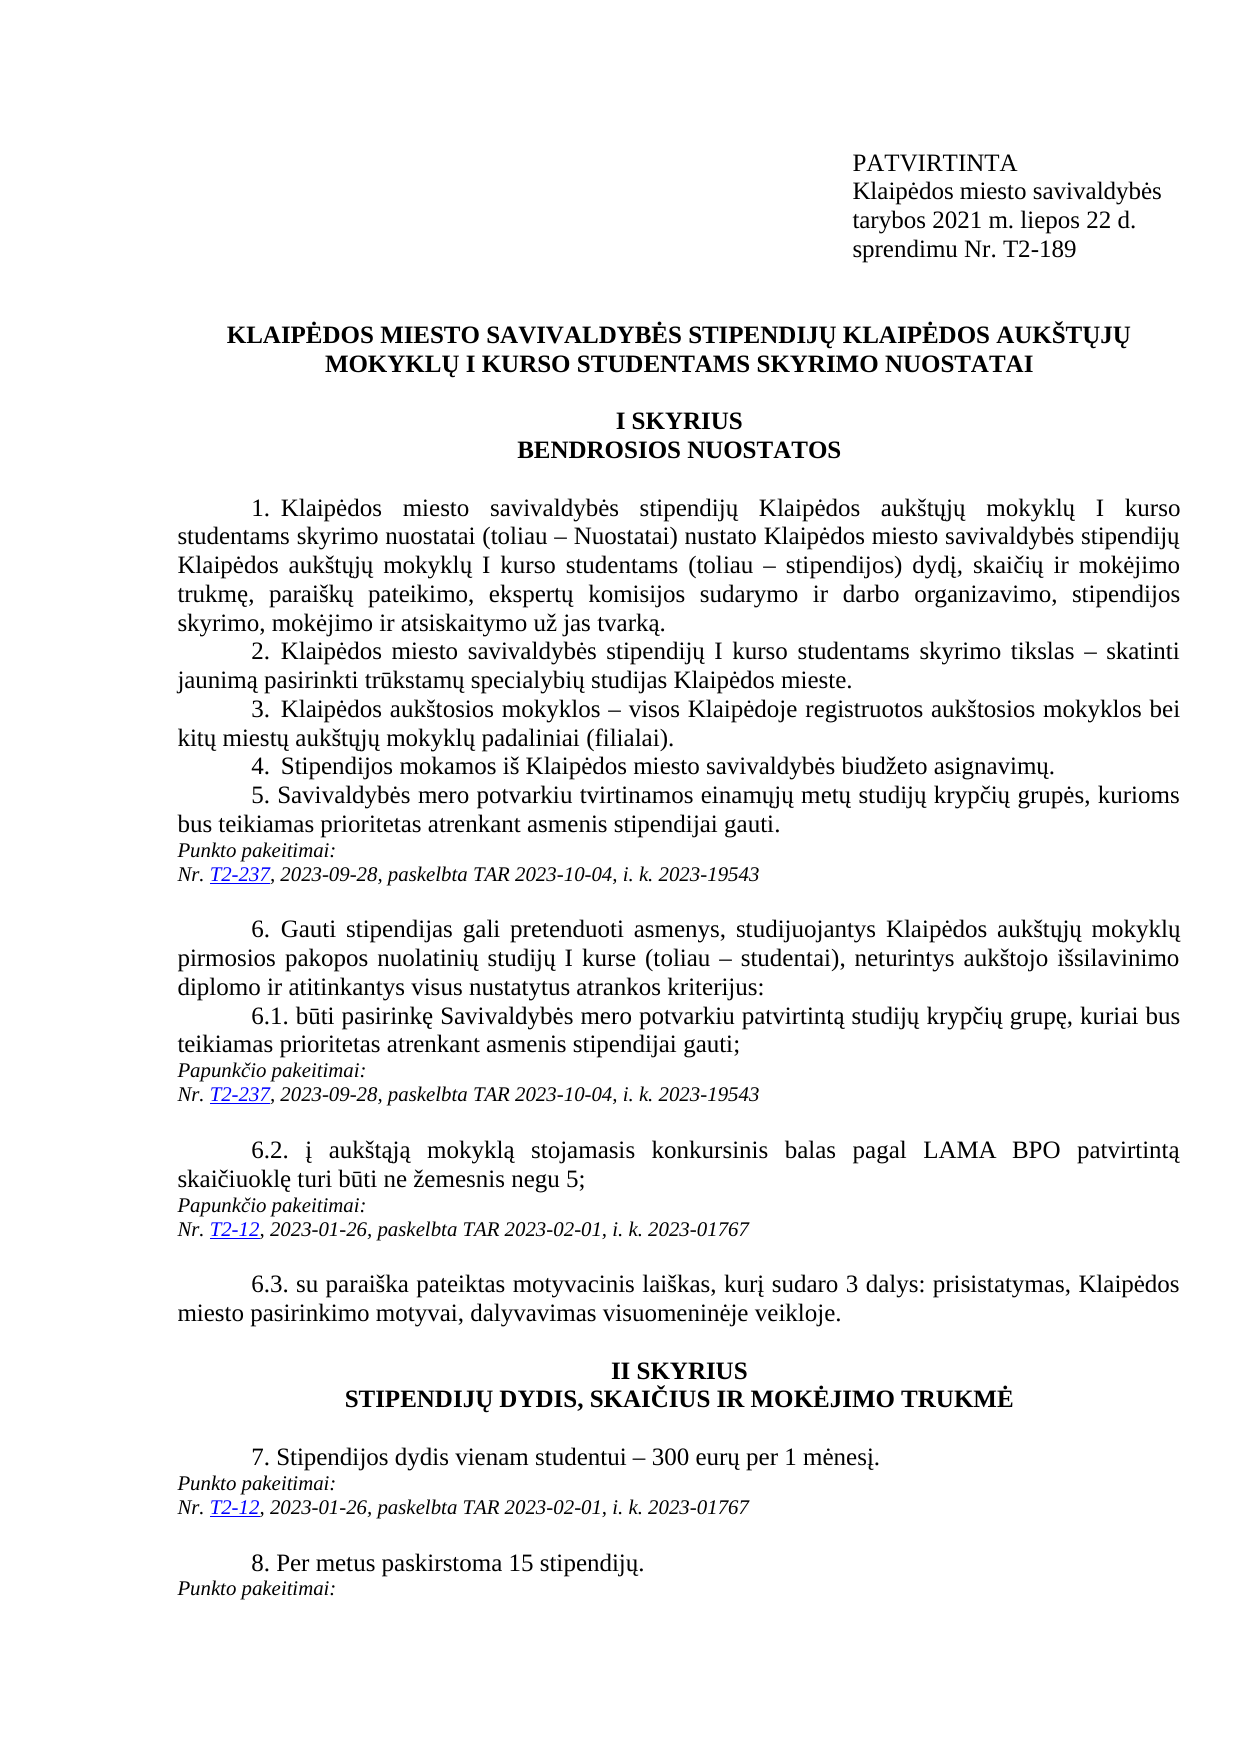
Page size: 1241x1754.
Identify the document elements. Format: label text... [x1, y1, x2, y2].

text 6. Gauti stipendijas gali pretenduoti asmenys, studijuojantys Klaipėdos aukštųjų mokyklų pirmosios pakopos nuolatinių studijų I kurse (toliau – studentai), neturintys aukštojo išsilavinimo diplomo ir atitinkantys visus nustatytus atrankos kriterijus: [177, 914, 1181, 1001]
text 6.2. į aukštąją mokyklą stojamasis konkursinis balas pagal LAMA BPO patvirtintą skaičiuoklę turi būti ne žemesnis negu 5; [177, 1135, 1181, 1193]
text Punkto pakeitimai: [177, 838, 1181, 862]
text sprendimu Nr. T2-189 [852, 234, 1181, 263]
text Punkto pakeitimai: [177, 1471, 1181, 1495]
text Punkto pakeitimai: [177, 1576, 1181, 1600]
text Papunkčio pakeitimai: [177, 1193, 1181, 1217]
text II SKYRIUS [177, 1356, 1181, 1384]
text 6.3. su paraiška pateiktas motyvacinis laiškas, kurį sudaro 3 dalys: prisistatymas, Klaipėdos miesto pasirinkimo motyvai, dalyvavimas visuomeninėje veikloje. [177, 1269, 1181, 1327]
text BENDROSIOS NUOSTATOS [177, 435, 1181, 464]
text 6.1. būti pasirinkę Savivaldybės mero potvarkiu patvirtintą studijų krypčių grupę, kuriai bus teikiamas prioritetas atrenkant asmenis stipendijai gauti; [177, 1001, 1181, 1058]
text Papunkčio pakeitimai: [177, 1058, 1181, 1082]
text 8. Per metus paskirstoma 15 stipendijų. [177, 1548, 1181, 1576]
text Nr. T2-12, 2023-01-26, paskelbta TAR 2023-02-01, i. k. 2023-01767 [177, 1495, 1181, 1519]
text 5. Savivaldybės mero potvarkiu tvirtinamos einamųjų metų studijų krypčių grupės, kurioms bus teikiamas prioritetas atrenkant asmenis stipendijai gauti. [177, 780, 1181, 838]
text Nr. T2-237, 2023-09-28, paskelbta TAR 2023-10-04, i. k. 2023-19543 [177, 862, 1181, 886]
text 7. Stipendijos dydis vienam studentui – 300 eurų per 1 mėnesį. [177, 1442, 1181, 1471]
text Klaipėdos miesto savivaldybės [852, 176, 1181, 205]
text tarybos 2021 m. liepos 22 d. [852, 205, 1181, 234]
text Nr. T2-12, 2023-01-26, paskelbta TAR 2023-02-01, i. k. 2023-01767 [177, 1217, 1181, 1241]
text Nr. T2-237, 2023-09-28, paskelbta TAR 2023-10-04, i. k. 2023-19543 [177, 1082, 1181, 1106]
text 4. Stipendijos mokamos iš Klaipėdos miesto savivaldybės biudžeto asignavimų. [177, 751, 1181, 780]
text STIPENDIJŲ DYDIS, SKAIČIUS IR MOKĖJIMO TRUKMĖ [177, 1384, 1181, 1413]
text 1. Klaipėdos miesto savivaldybės stipendijų Klaipėdos aukštųjų mokyklų I kurso studentams skyrimo nuostatai (toliau – Nuostatai) nustato Klaipėdos miesto savivaldybės stipendijų Klaipėdos aukštųjų mokyklų I kurso studentams (toliau – stipendijos) dydį, skaičių ir mokėjimo trukmę, paraiškų pateikimo, ekspertų komisijos sudarymo ir darbo organizavimo, stipendijos skyrimo, mokėjimo ir atsiskaitymo už jas tvarką. [177, 493, 1181, 636]
text KLAIPĖDOS MIESTO SAVIVALDYBĖS STIPENDIJŲ KLAIPĖDOS AUKŠTŲJŲ MOKYKLŲ I KURSO STUDENTAMS SKYRIMO NUOSTATAI [177, 320, 1181, 378]
text 3. Klaipėdos aukštosios mokyklos – visos Klaipėdoje registruotos aukštosios mokyklos bei kitų miestų aukštųjų mokyklų padaliniai (filialai). [177, 694, 1181, 751]
text PATVIRTINTA [852, 148, 1181, 176]
text 2. Klaipėdos miesto savivaldybės stipendijų I kurso studentams skyrimo tikslas – skatinti jaunimą pasirinkti trūkstamų specialybių studijas Klaipėdos mieste. [177, 636, 1181, 694]
text I SKYRIUS [177, 406, 1181, 435]
